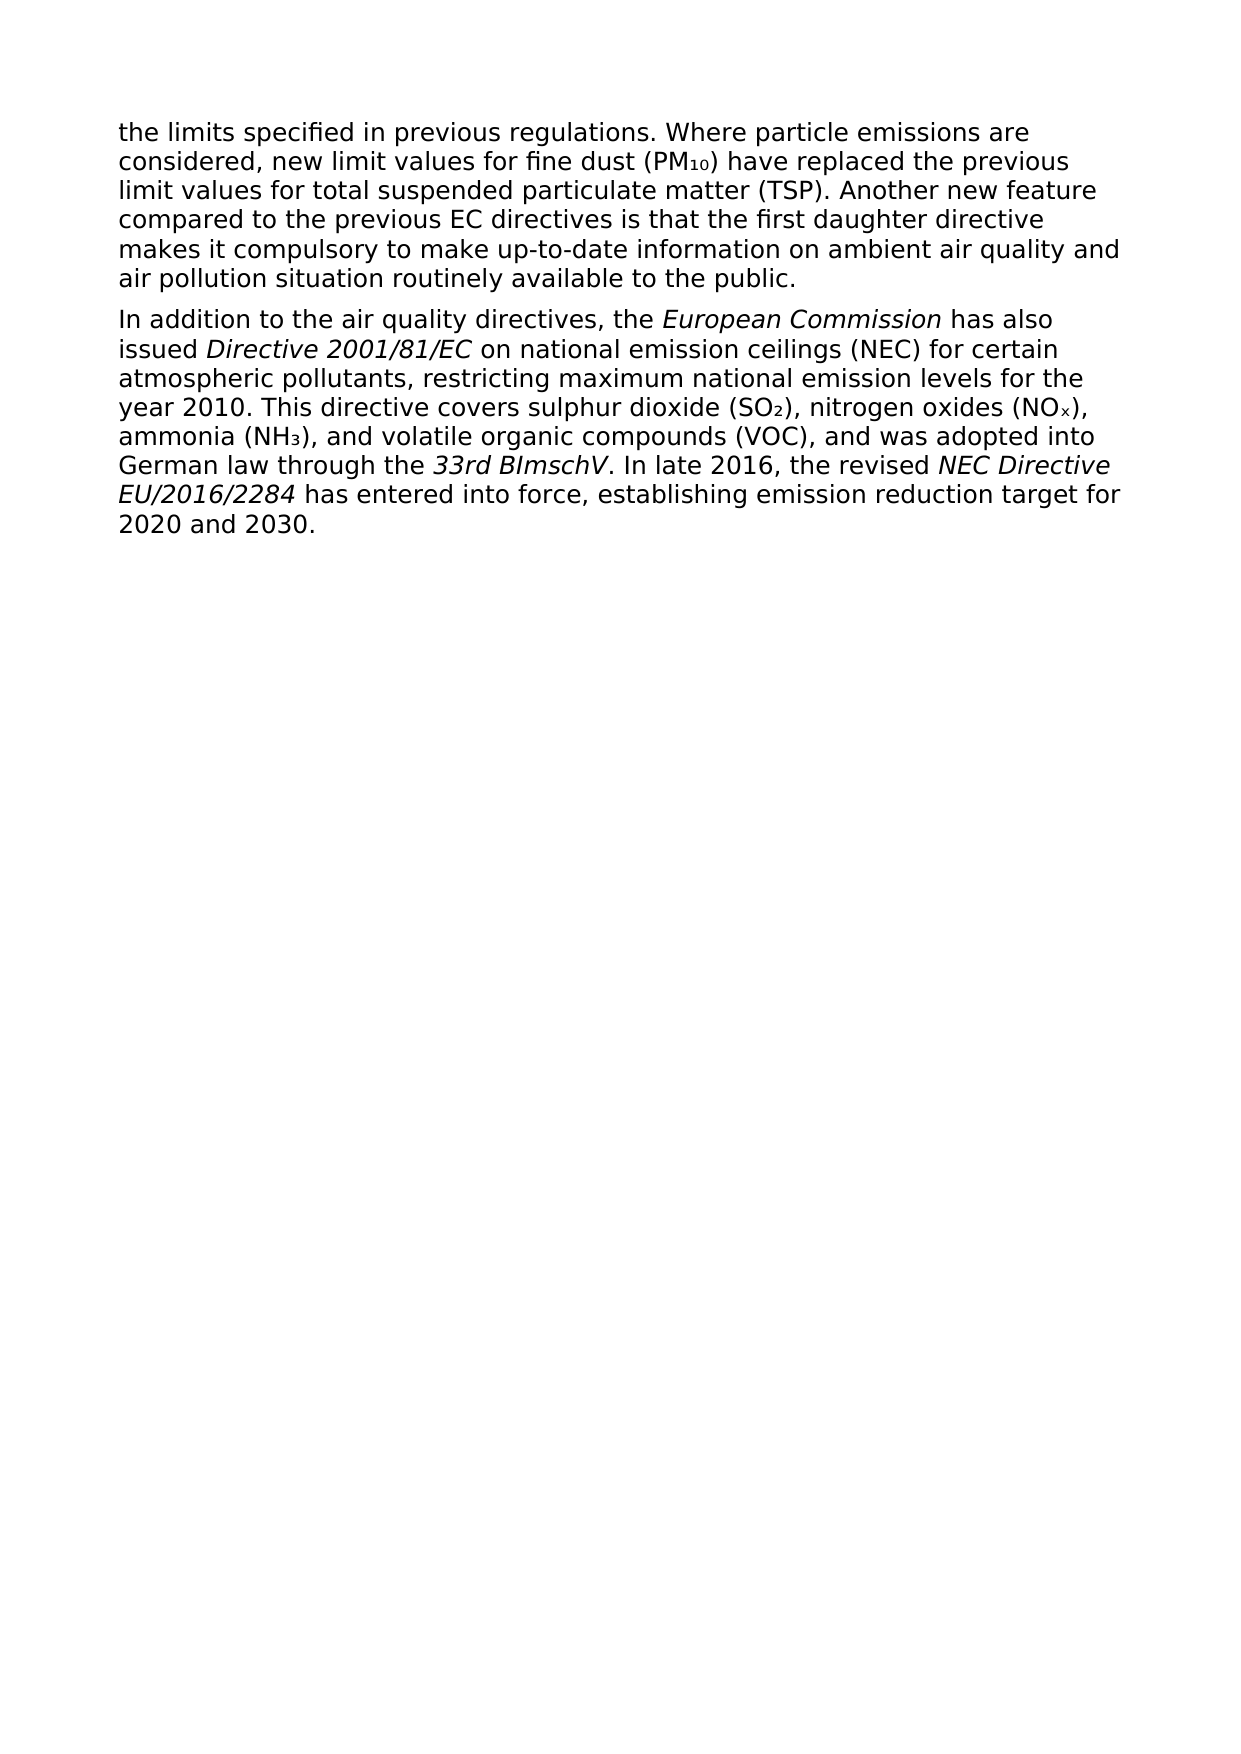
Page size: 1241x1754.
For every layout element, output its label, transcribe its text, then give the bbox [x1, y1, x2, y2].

text In addition to the air quality directives, the European Commission has also issued Directive 2001/81/EC on national emission ceilings (NEC) for certain atmospheric pollutants, restricting maximum national emission levels for the year 2010. This directive covers sulphur dioxide (SO₂), nitrogen oxides (NOₓ), ammonia (NH₃), and volatile organic compounds (VOC), and was adopted into German law through the 33rd BImschV. In late 2016, the revised NEC Directive EU/2016/2284 has entered into force, establishing emission reduction target for 2020 and 2030. [118, 306, 1122, 539]
text the limits specified in previous regulations. Where particle emissions are considered, new limit values for fine dust (PM₁₀) have replaced the previous limit values for total suspended particulate matter (TSP). Another new feature compared to the previous EC directives is that the first daughter directive makes it compulsory to make up-to-date information on ambient air quality and air pollution situation routinely available to the public. [118, 118, 1122, 293]
